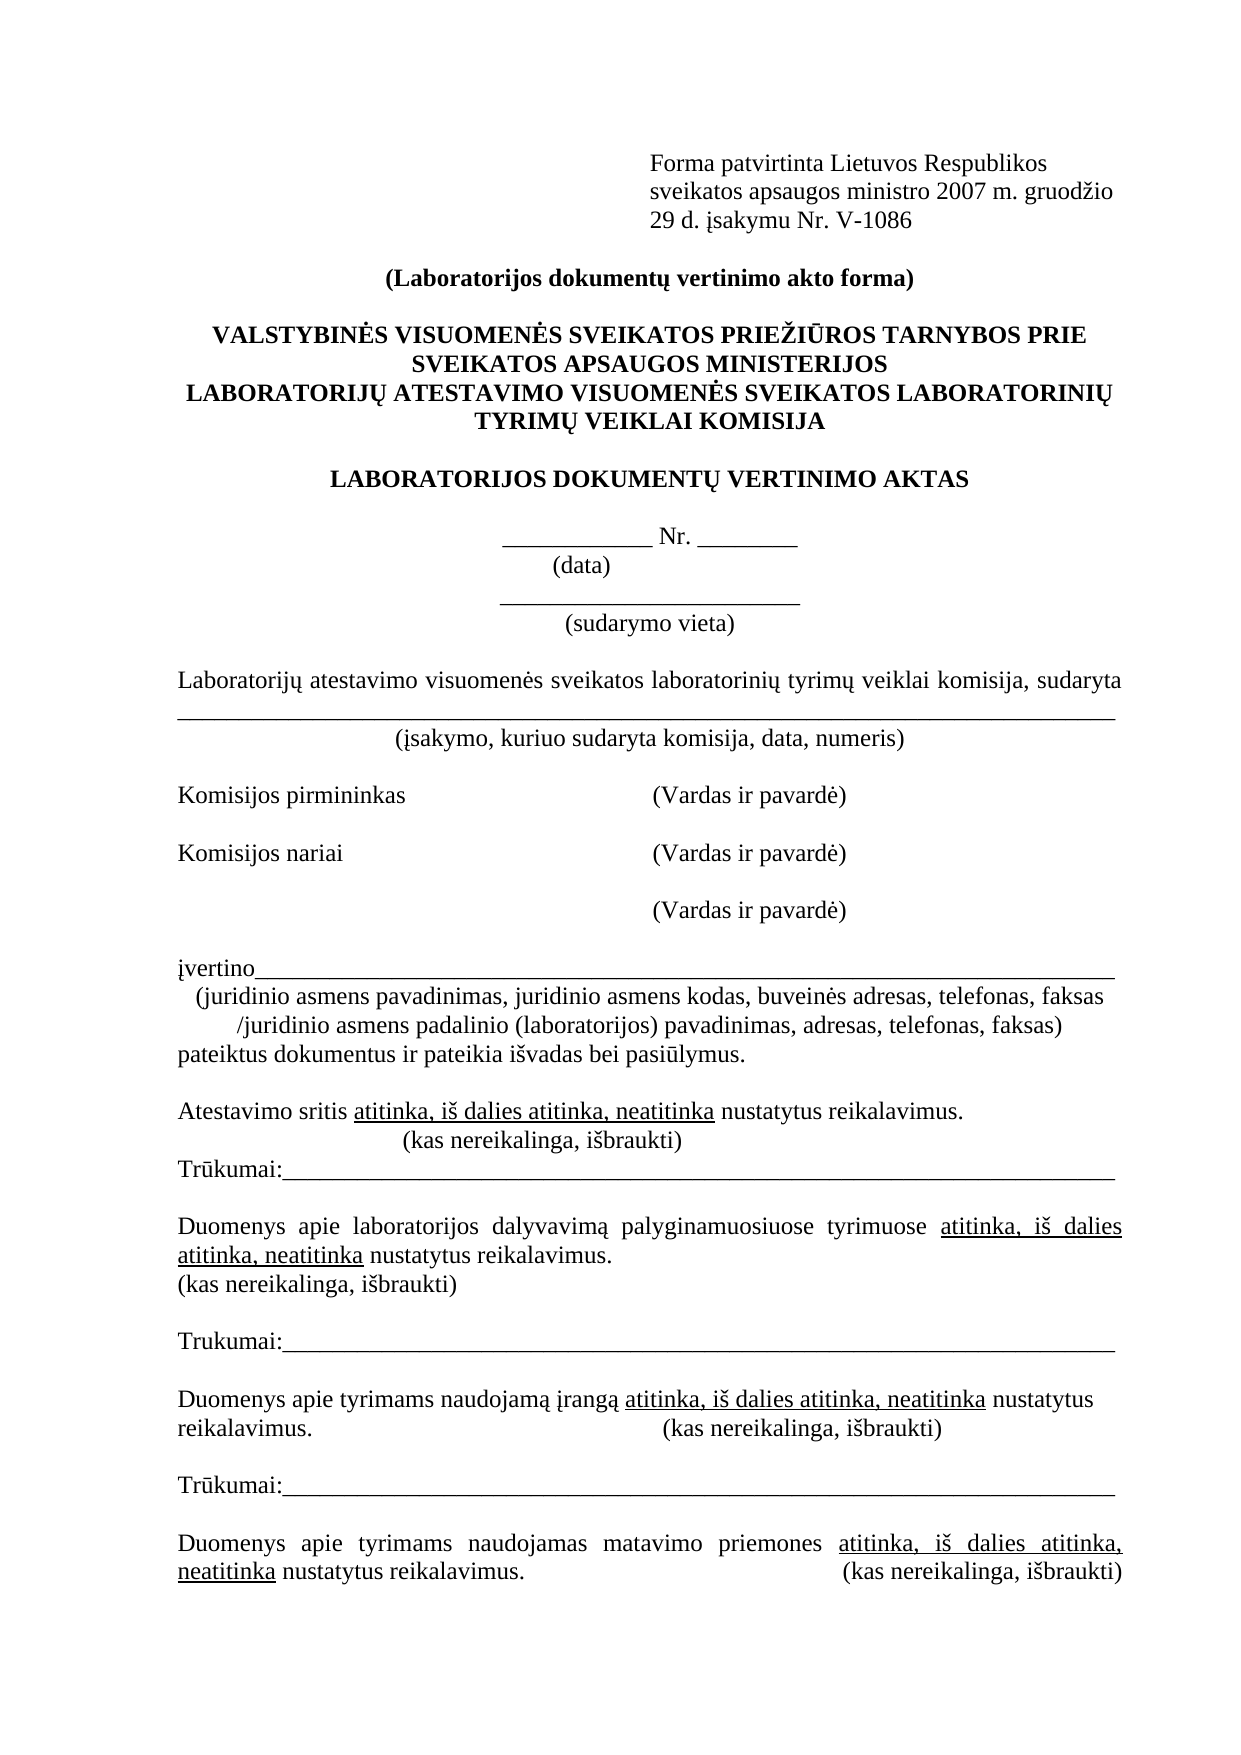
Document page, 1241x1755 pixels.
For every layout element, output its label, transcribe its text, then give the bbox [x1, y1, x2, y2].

text Komisijos pirmininkas (Vardas ir pavardė) [177, 780, 1122, 809]
text Duomenys apie tyrimams naudojamas matavimo priemones atitinka, iš dalies atitinka, neatitinka nustatytus reikalavimus. (kas nereikalinga, išbraukti) [177, 1528, 1122, 1585]
text (data) [552, 550, 1122, 579]
text Laboratorijų atestavimo visuomenės sveikatos laboratorinių tyrimų veiklai komisija, sudaryta _ [177, 665, 1122, 723]
text Trūkumai: [177, 1154, 1122, 1183]
text Duomenys apie tyrimams naudojamą įrangą atitinka, iš dalies atitinka, neatitinka nustatytus reikalavimus. (kas nereikalinga, išbraukti) [177, 1384, 1122, 1441]
text (Laboratorijos dokumentų vertinimo akto forma) [177, 263, 1122, 291]
text (Vardas ir pavardė) [652, 895, 1122, 924]
text Trūkumai: [177, 1470, 1122, 1499]
text įvertino [177, 953, 1122, 981]
text ________________________ [177, 579, 1122, 608]
text LABORATORIJOS DOKUMENTŲ VERTINIMO AKTAS [177, 464, 1122, 493]
text (kas nereikalinga, išbraukti) [177, 1269, 1122, 1298]
text (kas nereikalinga, išbraukti) [402, 1125, 1122, 1154]
text Forma patvirtinta Lietuvos Respublikos sveikatos apsaugos ministro 2007 m. gruodžio 29 d. įsakymu Nr. V-1086 [649, 148, 1122, 234]
text ____________ Nr. ________ [177, 521, 1122, 550]
text Duomenys apie laboratorijos dalyvavimą palyginamuosiuose tyrimuose atitinka, iš dalies atitinka, neatitinka nustatytus reikalavimus. [177, 1211, 1122, 1269]
text Atestavimo sritis atitinka, iš dalies atitinka, neatitinka nustatytus reikalavimus. [177, 1096, 1122, 1125]
text (sudarymo vieta) [177, 608, 1122, 636]
text Komisijos nariai (Vardas ir pavardė) [177, 838, 1122, 866]
text VALSTYBINĖS VISUOMENĖS SVEIKATOS PRIEŽIŪROS TARNYBOS PRIE SVEIKATOS APSAUGOS MINISTERIJOS [177, 320, 1122, 378]
text (juridinio asmens pavadinimas, juridinio asmens kodas, buveinės adresas, telefonas, faksas /juridinio asmens padalinio (laboratorijos) pavadinimas, adresas, telefonas, faksas) [177, 981, 1122, 1039]
text (įsakymo, kuriuo sudaryta komisija, data, numeris) [177, 723, 1122, 751]
text Trukumai: [177, 1326, 1122, 1355]
text pateiktus dokumentus ir pateikia išvadas bei pasiūlymus. [177, 1039, 1122, 1068]
text LABORATORIJŲ ATESTAVIMO VISUOMENĖS SVEIKATOS LABORATORINIŲ TYRIMŲ VEIKLAI KOMISIJA [177, 378, 1122, 435]
